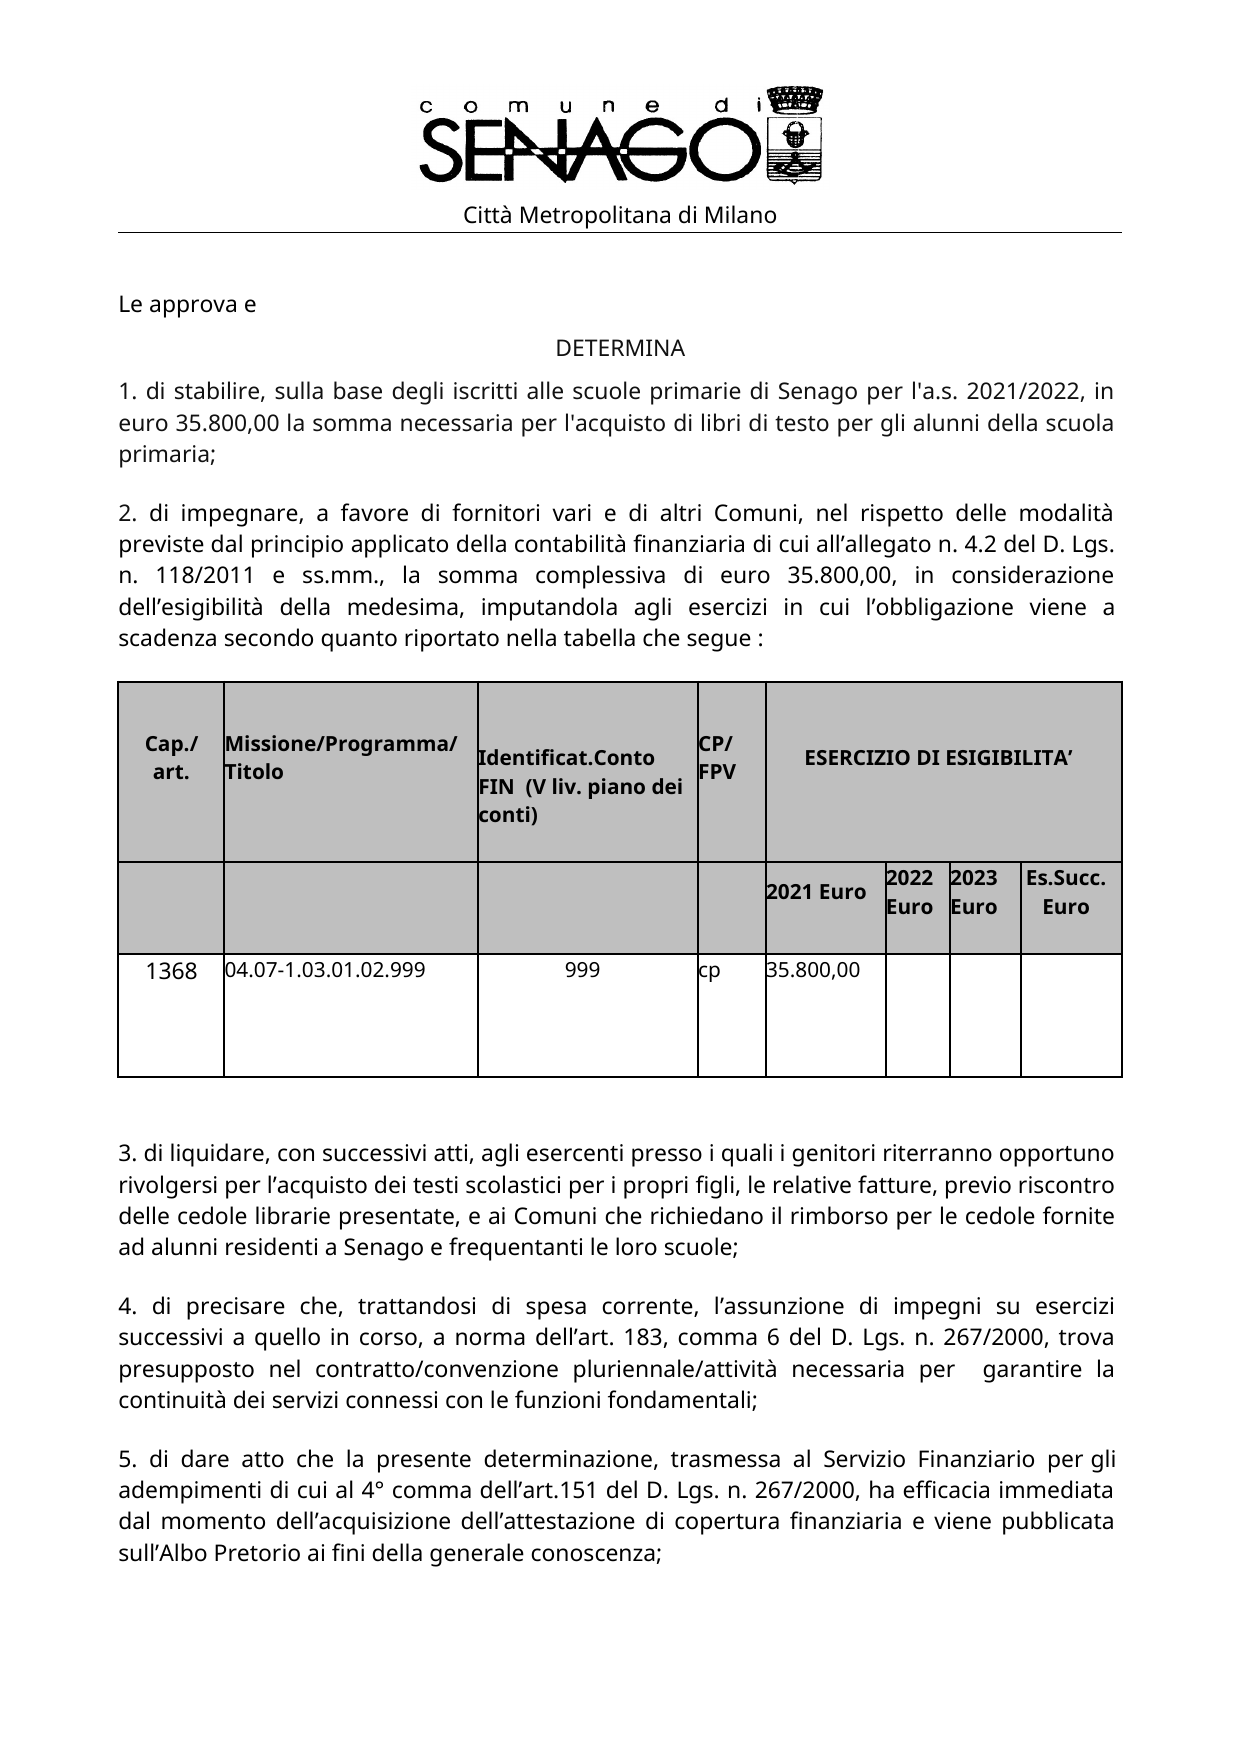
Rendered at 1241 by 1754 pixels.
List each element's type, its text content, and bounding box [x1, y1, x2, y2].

text DETERMINA [118, 331, 1122, 363]
table_cell 1368 [119, 955, 223, 1076]
table_cell 2023 Euro [951, 863, 1020, 953]
table_cell 35.800,00 [767, 955, 885, 1076]
text 4. di precisare che, trattandosi di spesa corrente, l’assunzione di impegni su esercizi successivi a quello in corso, a norma dell’art. 183, comma 6 del D. Lgs. n. 267/2000, trova presupposto nel contratto/convenzione pluriennale/attività necessaria per garantire la continuità dei servizi connessi con le funzioni fondamentali; [118, 1290, 1116, 1415]
table_cell 2021 Euro [767, 863, 885, 953]
table_cell 04.07-1.03.01.02.999 [225, 955, 477, 1076]
text Le approva e [118, 288, 1122, 319]
table_cell [119, 863, 223, 953]
picture [411, 84, 830, 190]
table_header CP/ FPV [699, 683, 765, 861]
table_cell [699, 863, 765, 953]
table_cell [951, 955, 1020, 1076]
text 2. di impegnare, a favore di fornitori vari e di altri Comuni, nel rispetto delle modalità previste dal principio applicato della contabilità finanziaria di cui all’allegato n. 4.2 del D. Lgs. n. 118/2011 e ss.mm., la somma complessiva di euro 35.800,00, in considerazione dell’esigibilità della medesima, imputandola agli esercizi in cui l’obbligazione viene a scadenza secondo quanto riportato nella tabella che segue : [118, 497, 1116, 653]
table_cell 2022 Euro [887, 863, 949, 953]
table_cell [1022, 955, 1121, 1076]
text 3. di liquidare, con successivi atti, agli esercenti presso i quali i genitori riterranno opportuno rivolgersi per l’acquisto dei testi scolastici per i propri figli, le relative fatture, previo riscontro delle cedole librarie presentate, e ai Comuni che richiedano il rimborso per le cedole fornite ad alunni residenti a Senago e frequentanti le loro scuole; [118, 1137, 1116, 1262]
table_header Identificat.Conto FIN (V liv. piano dei conti) [479, 683, 697, 861]
table_cell [887, 955, 949, 1076]
table_cell cp [699, 955, 765, 1076]
table_header Cap./ art. [119, 683, 223, 861]
table_cell Es.Succ. Euro [1022, 863, 1121, 953]
table_header ESERCIZIO DI ESIGIBILITA’ [767, 683, 1121, 861]
table_cell [479, 863, 697, 953]
table_cell 999 [479, 955, 697, 1076]
text 1. di stabilire, sulla base degli iscritti alle scuole primarie di Senago per l'a.s. 2021/2022, in euro 35.800,00 la somma necessaria per l'acquisto di libri di testo per gli alunni della scuola primaria; [118, 375, 1116, 469]
table_header Missione/Programma/ Titolo [225, 683, 477, 861]
table_cell [225, 863, 477, 953]
text 5. di dare atto che la presente determinazione, trasmessa al Servizio Finanziario per gli adempimenti di cui al 4° comma dell’art.151 del D. Lgs. n. 267/2000, ha efficacia immediata dal momento dell’acquisizione dell’attestazione di copertura finanziaria e viene pubblicata sull’Albo Pretorio ai fini della generale conoscenza; [118, 1443, 1116, 1568]
